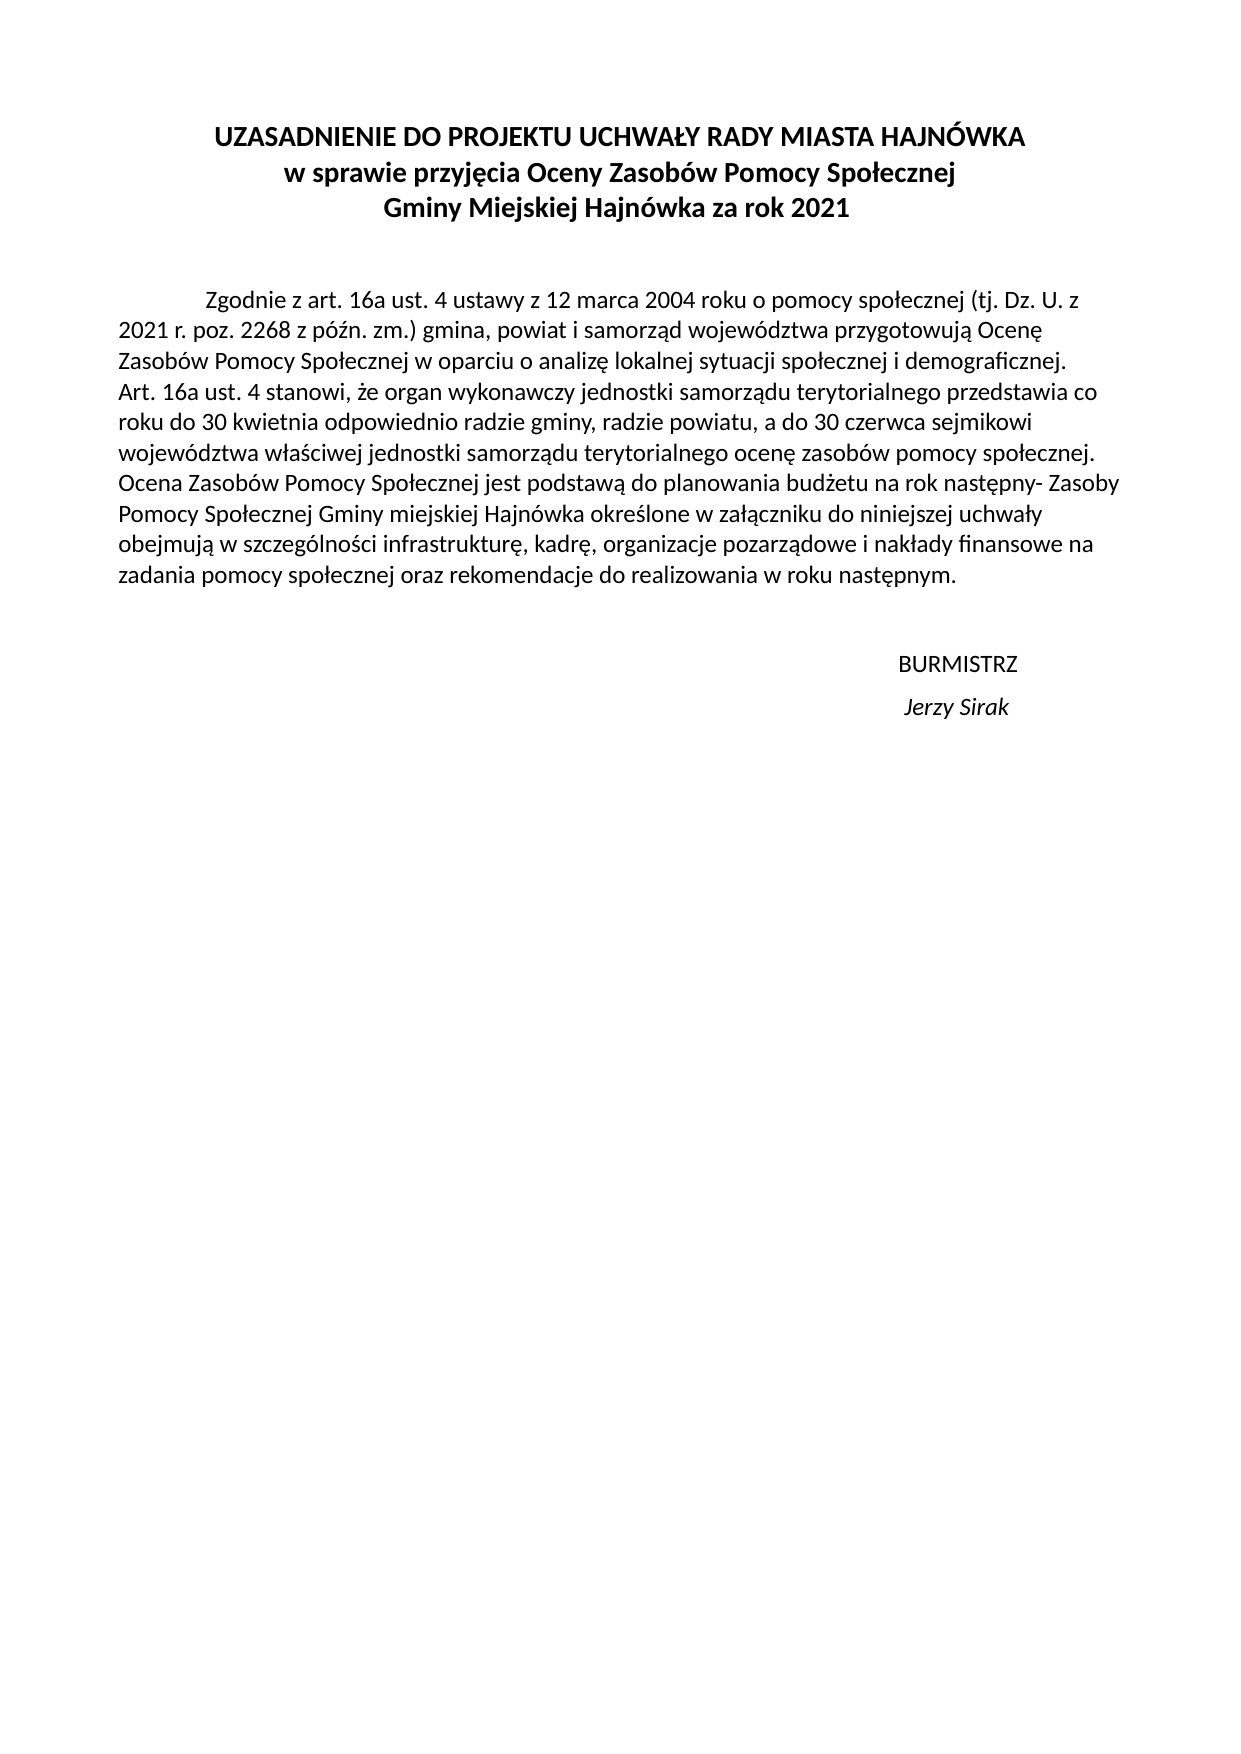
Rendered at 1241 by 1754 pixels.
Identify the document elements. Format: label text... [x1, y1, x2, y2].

text Jerzy Sirak [706, 691, 1122, 721]
text w sprawie przyjęcia Oceny Zasobów Pomocy Społecznej [118, 154, 1122, 189]
text UZASADNIENIE DO PROJEKTU UCHWAŁY RADY MIASTA HAJNÓWKA [118, 118, 1122, 154]
text Gminy Miejskiej Hajnówka za rok 2021 [118, 189, 1122, 225]
text BURMISTRZ [706, 648, 1122, 679]
text Zgodnie z art. 16a ust. 4 ustawy z 12 marca 2004 roku o pomocy społecznej (tj. Dz. U. z 2021 r. poz. 2268 z późn. zm.) gmina, powiat i samorząd województwa przygotowują Ocenę Zasobów Pomocy Społecznej w oparciu o analizę lokalnej sytuacji społecznej i demograficznej. Art. 16a ust. 4 stanowi, że organ wykonawczy jednostki samorządu terytorialnego przedstawia co roku do 30 kwietnia odpowiednio radzie gminy, radzie powiatu, a do 30 czerwca sejmikowi województwa właściwej jednostki samorządu terytorialnego ocenę zasobów pomocy społecznej. Ocena Zasobów Pomocy Społecznej jest podstawą do planowania budżetu na rok następny- Zasoby Pomocy Społecznej Gminy miejskiej Hajnówka określone w załączniku do niniejszej uchwały obejmują w szczególności infrastrukturę, kadrę, organizacje pozarządowe i nakłady finansowe na zadania pomocy społecznej oraz rekomendacje do realizowania w roku następnym. [118, 284, 1122, 589]
